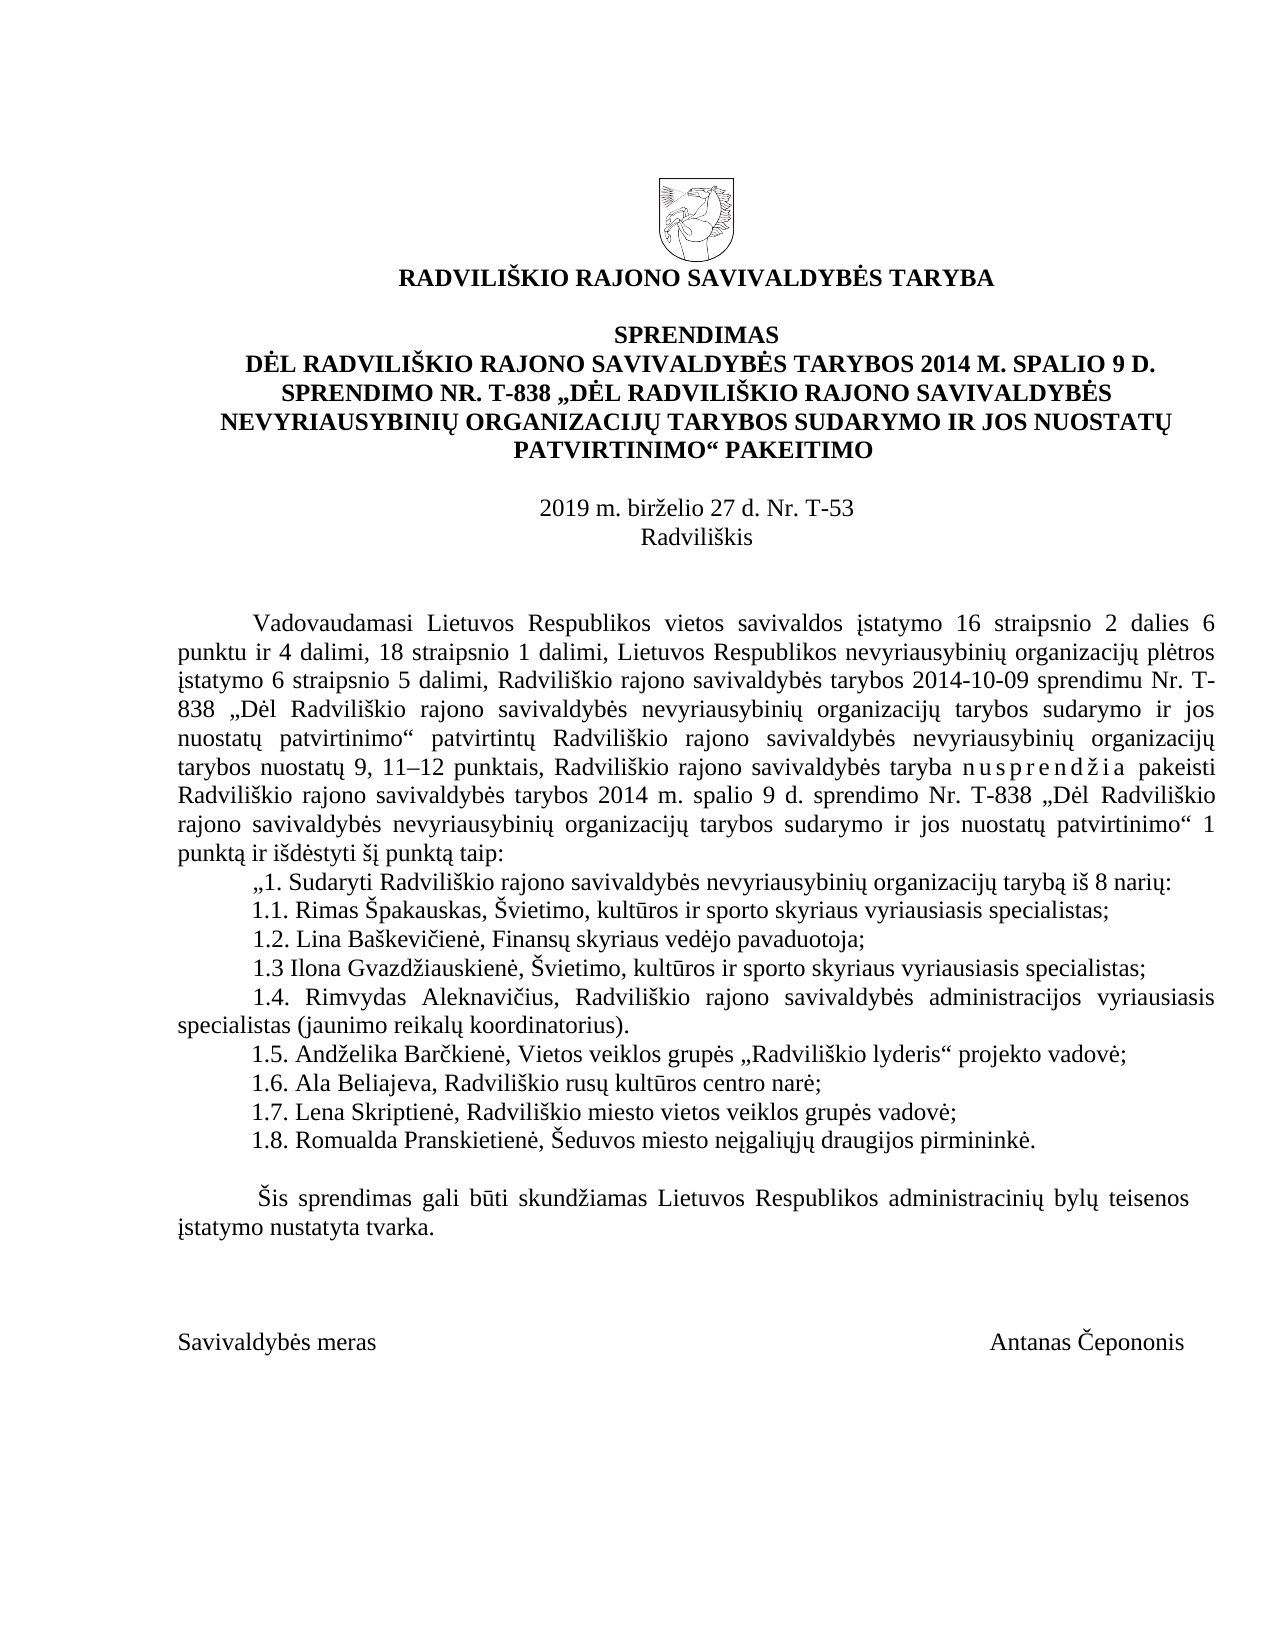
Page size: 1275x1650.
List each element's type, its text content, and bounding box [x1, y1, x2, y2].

text 1.5. Andželika Barčkienė, Vietos veiklos grupės „Radviliškio lyderis“ projekto vadovė; [177, 1039, 1216, 1068]
text 1.4. Rimvydas Aleknavičius, Radviliškio rajono savivaldybės administracijos vyriausiasis specialistas (jaunimo reikalų koordinatorius). [177, 982, 1216, 1039]
text 2019 m. birželio 27 d. Nr. T-53 [177, 493, 1216, 522]
text 1.1. Rimas Špakauskas, Švietimo, kultūros ir sporto skyriaus vyriausiasis specialistas; [177, 895, 1216, 924]
text Savivaldybės meras Antanas Čepononis [177, 1327, 1216, 1355]
text 1.6. Ala Beliajeva, Radviliškio rusų kultūros centro narė; [177, 1068, 1216, 1097]
text Šis sprendimas gali būti skundžiamas Lietuvos Respublikos administracinių bylų teisenos įstatymo nustatyta tvarka. [177, 1183, 1190, 1240]
text Vadovaudamasi Lietuvos Respublikos vietos savivaldos įstatymo 16 straipsnio 2 dalies 6 punktu ir 4 dalimi, 18 straipsnio 1 dalimi, Lietuvos Respublikos nevyriausybinių organizacijų plėtros įstatymo 6 straipsnio 5 dalimi, Radviliškio rajono savivaldybės tarybos 2014-10-09 sprendimu Nr. T-838 „Dėl Radviliškio rajono savivaldybės nevyriausybinių organizacijų tarybos sudarymo ir jos nuostatų patvirtinimo“ patvirtintų Radviliškio rajono savivaldybės nevyriausybinių organizacijų tarybos nuostatų 9, 11–12 punktais, Radviliškio rajono savivaldybės taryba nusprendžia pakeisti Radviliškio rajono savivaldybės tarybos 2014 m. spalio 9 d. sprendimo Nr. T-838 „Dėl Radviliškio rajono savivaldybės nevyriausybinių organizacijų tarybos sudarymo ir jos nuostatų patvirtinimo“ 1 punktą ir išdėstyti šį punktą taip: [177, 608, 1216, 867]
text 1.2. Lina Baškevičienė, Finansų skyriaus vedėjo pavaduotoja; [177, 924, 1216, 953]
text SPRENDIMAS [177, 320, 1216, 349]
text RADVILIŠKIO RAJONO SAVIVALDYBĖS TARYBA [177, 263, 1216, 292]
text 1.8. Romualda Pranskietienė, Šeduvos miesto neįgaliųjų draugijos pirmininkė. [251, 1125, 1190, 1154]
text „1. Sudaryti Radviliškio rajono savivaldybės nevyriausybinių organizacijų tarybą iš 8 narių: [252, 867, 1216, 895]
text DĖL RADVILIŠKIO RAJONO SAVIVALDYBĖS TARYBOS 2014 M. SPALIO 9 D. SPRENDIMO NR. T-838 „DĖL RADVILIŠKIO RAJONO SAVIVALDYBĖS NEVYRIAUSYBINIŲ ORGANIZACIJŲ TARYBOS SUDARYMO IR JOS NUOSTATŲ PATVIRTINIMO“ PAKEITIMO [177, 349, 1216, 464]
text 1.3 Ilona Gvazdžiauskienė, Švietimo, kultūros ir sporto skyriaus vyriausiasis specialistas; [177, 953, 1216, 982]
text Radviliškis [177, 522, 1216, 550]
text 1.7. Lena Skriptienė, Radviliškio miesto vietos veiklos grupės vadovė; [251, 1097, 1216, 1125]
